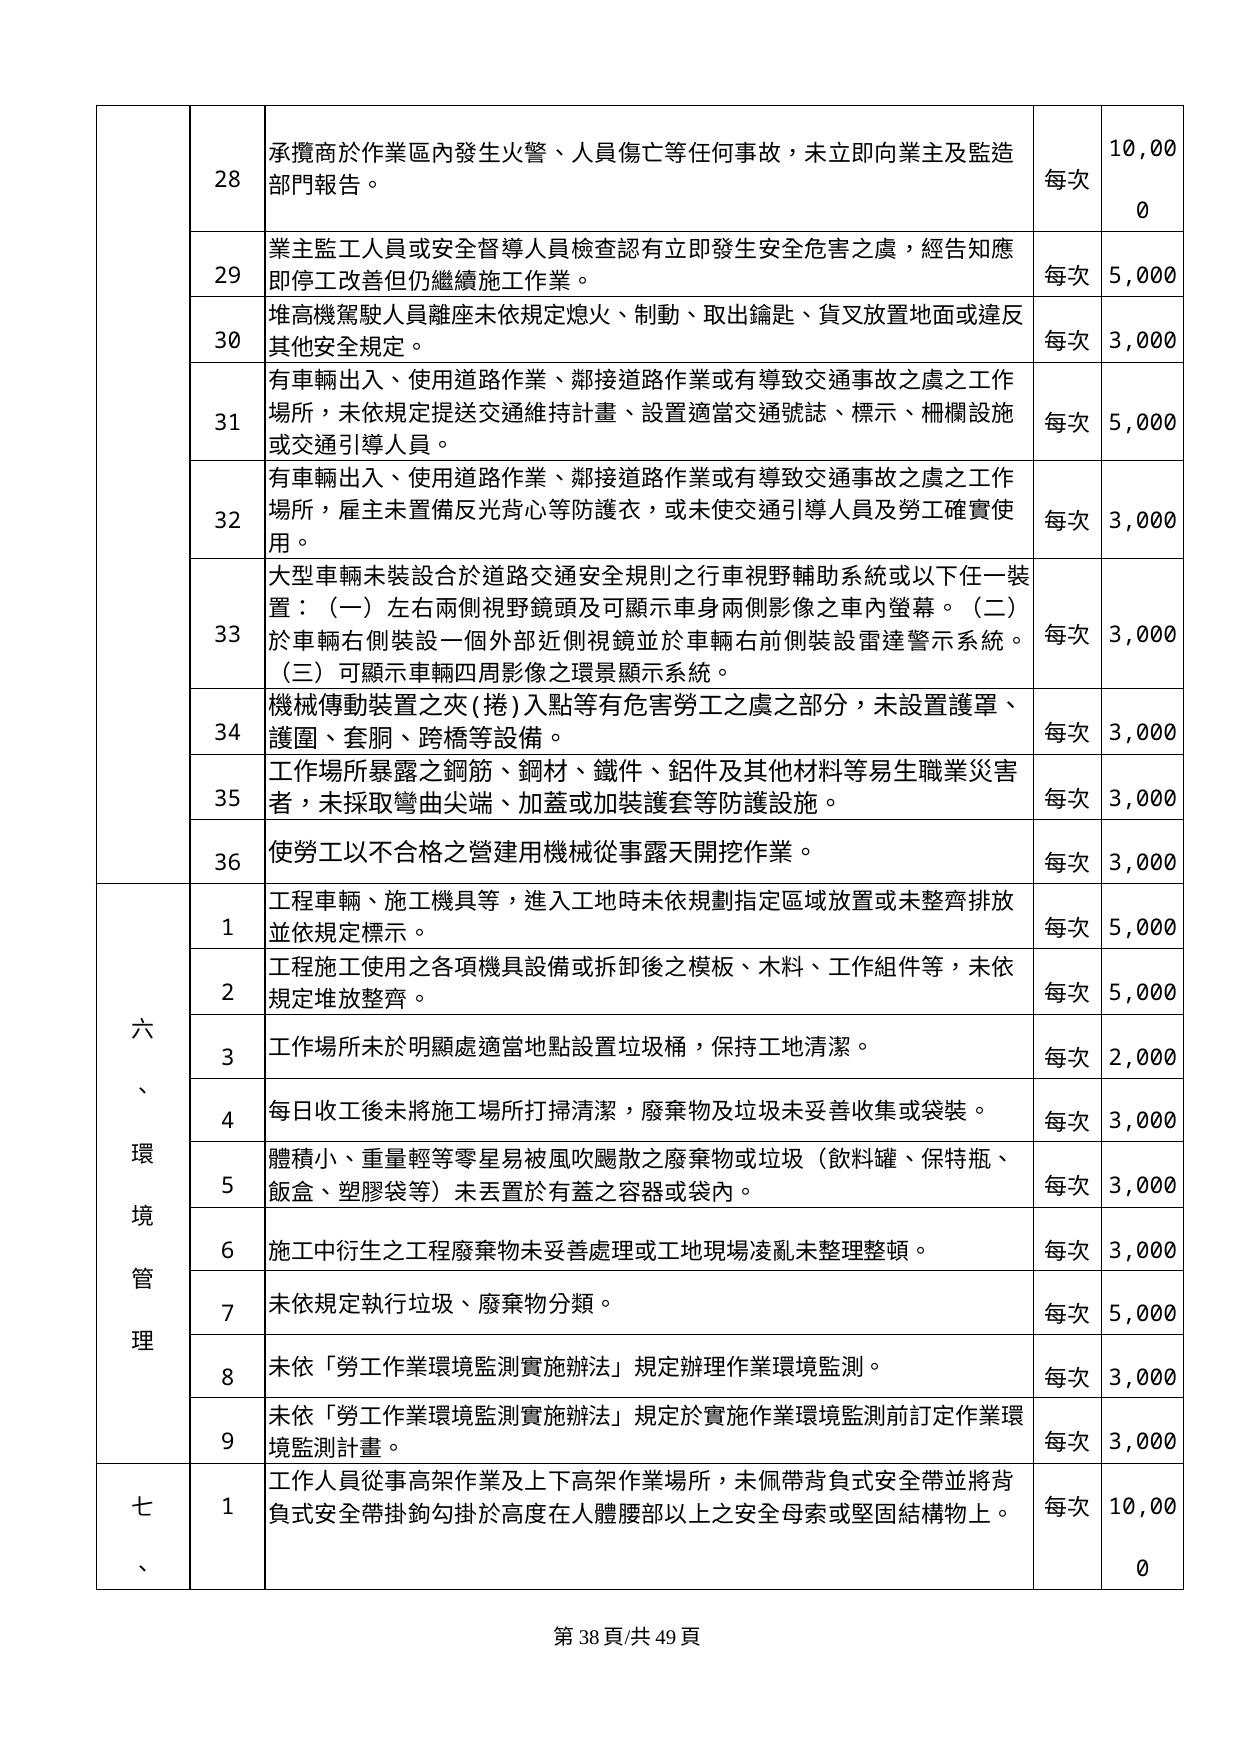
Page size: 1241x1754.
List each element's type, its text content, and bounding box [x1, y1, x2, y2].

table_cell 每次 [1034, 1271, 1101, 1334]
table_cell 36 [191, 820, 264, 883]
table_cell 8 [191, 1335, 264, 1397]
table_cell 每次 [1034, 363, 1101, 460]
table_cell 每次 [1034, 1142, 1101, 1207]
table_cell 32 [191, 461, 264, 558]
table_cell 3 [191, 1015, 264, 1077]
table_cell 每次 [1034, 1335, 1101, 1397]
table_cell 3,000 [1102, 1335, 1183, 1397]
table_cell 堆高機駕駛人員離座未依規定熄火、制動、取出鑰匙、貨叉放置地面或違反其他安全規定。 [266, 297, 1033, 362]
table_cell 5,000 [1102, 949, 1183, 1014]
table_cell 每次 [1034, 884, 1101, 948]
table_cell 1 [191, 1464, 264, 1589]
table_cell 6 [191, 1208, 264, 1270]
table_cell 每次 [1034, 689, 1101, 753]
table_cell 承攬商於作業區內發生火警、人員傷亡等任何事故，未立即向業主及監造部門報告。 [266, 106, 1033, 231]
table_cell 每次 [1034, 820, 1101, 883]
table_cell 29 [191, 232, 264, 296]
table_cell 3,000 [1102, 461, 1183, 558]
table_cell 工程施工使用之各項機具設備或拆卸後之模板、木料、工作組件等，未依規定堆放整齊。 [266, 949, 1033, 1014]
table_cell 有車輛出入、使用道路作業、鄰接道路作業或有導致交通事故之虞之工作場所，雇主未置備反光背心等防護衣，或未使交通引導人員及勞工確實使用。 [266, 461, 1033, 558]
table_cell [97, 106, 189, 883]
table_cell 業主監工人員或安全督導人員檢查認有立即發生安全危害之虞，經告知應即停工改善但仍繼續施工作業。 [266, 232, 1033, 296]
table_cell 每次 [1034, 1464, 1101, 1589]
table_cell 七 、 [97, 1464, 189, 1589]
table_cell 每次 [1034, 1079, 1101, 1141]
table_cell 施工中衍生之工程廢棄物未妥善處理或工地現場凌亂未整理整頓。 [266, 1208, 1033, 1270]
table_cell 34 [191, 689, 264, 753]
table_cell 3,000 [1102, 1398, 1183, 1463]
table_cell 35 [191, 755, 264, 819]
table_cell 10,000 [1102, 106, 1183, 231]
table_cell 大型車輛未裝設合於道路交通安全規則之行車視野輔助系統或以下任一裝置：（一）左右兩側視野鏡頭及可顯示車身兩側影像之車內螢幕。（二）於車輛右側裝設一個外部近側視鏡並於車輛右前側裝設雷達警示系統。（三）可顯示車輛四周影像之環景顯示系統。 [266, 559, 1033, 688]
table_cell 10,000 [1102, 1464, 1183, 1589]
table_cell 每次 [1034, 559, 1101, 688]
table_cell 2,000 [1102, 1015, 1183, 1077]
table_cell 33 [191, 559, 264, 688]
table_cell 每次 [1034, 755, 1101, 819]
table_cell 9 [191, 1398, 264, 1463]
table_cell 機械傳動裝置之夾(捲)入點等有危害勞工之虞之部分，未設置護罩、護圍、套胴、跨橋等設備。 [266, 689, 1033, 753]
table_cell 2 [191, 949, 264, 1014]
table_cell 3,000 [1102, 689, 1183, 753]
table_cell 每次 [1034, 949, 1101, 1014]
table_cell 每次 [1034, 297, 1101, 362]
table_cell 每次 [1034, 1398, 1101, 1463]
table_cell 六 、 環 境 管 理 [97, 884, 189, 1463]
table_cell 未依規定執行垃圾、廢棄物分類。 [266, 1271, 1033, 1334]
table_cell 每次 [1034, 1015, 1101, 1077]
table_cell 3,000 [1102, 559, 1183, 688]
table_cell 每日收工後未將施工場所打掃清潔，廢棄物及垃圾未妥善收集或袋裝。 [266, 1079, 1033, 1141]
table_cell 使勞工以不合格之營建用機械從事露天開挖作業。 [266, 820, 1033, 883]
table_cell 工作場所暴露之鋼筋、鋼材、鐵件、鋁件及其他材料等易生職業災害者，未採取彎曲尖端、加蓋或加裝護套等防護設施。 [266, 755, 1033, 819]
table_cell 5,000 [1102, 1271, 1183, 1334]
table_cell 未依「勞工作業環境監測實施辦法」規定辦理作業環境監測。 [266, 1335, 1033, 1397]
table_cell 5,000 [1102, 363, 1183, 460]
table_cell 每次 [1034, 461, 1101, 558]
table_cell 工程車輛、施工機具等，進入工地時未依規劃指定區域放置或未整齊排放並依規定標示。 [266, 884, 1033, 948]
table_cell 每次 [1034, 106, 1101, 231]
table_cell 3,000 [1102, 1079, 1183, 1141]
table_cell 工作場所未於明顯處適當地點設置垃圾桶，保持工地清潔。 [266, 1015, 1033, 1077]
table_cell 31 [191, 363, 264, 460]
table_cell 7 [191, 1271, 264, 1334]
table_cell 未依「勞工作業環境監測實施辦法」規定於實施作業環境監測前訂定作業環境監測計畫。 [266, 1398, 1033, 1463]
table_cell 28 [191, 106, 264, 231]
table_cell 5,000 [1102, 232, 1183, 296]
table_cell 體積小、重量輕等零星易被風吹颺散之廢棄物或垃圾（飲料罐、保特瓶、飯盒、塑膠袋等）未丟置於有蓋之容器或袋內。 [266, 1142, 1033, 1207]
table_cell 5 [191, 1142, 264, 1207]
table_cell 4 [191, 1079, 264, 1141]
table_cell 每次 [1034, 232, 1101, 296]
table_cell 工作人員從事高架作業及上下高架作業場所，未佩帶背負式安全帶並將背負式安全帶掛鉤勾掛於高度在人體腰部以上之安全母索或堅固結構物上。 [266, 1464, 1033, 1589]
table_cell 每次 [1034, 1208, 1101, 1270]
table_cell 有車輛出入、使用道路作業、鄰接道路作業或有導致交通事故之虞之工作場所，未依規定提送交通維持計畫、設置適當交通號誌、標示、柵欄設施或交通引導人員。 [266, 363, 1033, 460]
table_cell 3,000 [1102, 1142, 1183, 1207]
table_cell 3,000 [1102, 755, 1183, 819]
table_cell 1 [191, 884, 264, 948]
table_cell 5,000 [1102, 884, 1183, 948]
table_cell 3,000 [1102, 297, 1183, 362]
table_cell 3,000 [1102, 1208, 1183, 1270]
table_cell 3,000 [1102, 820, 1183, 883]
table_cell 30 [191, 297, 264, 362]
